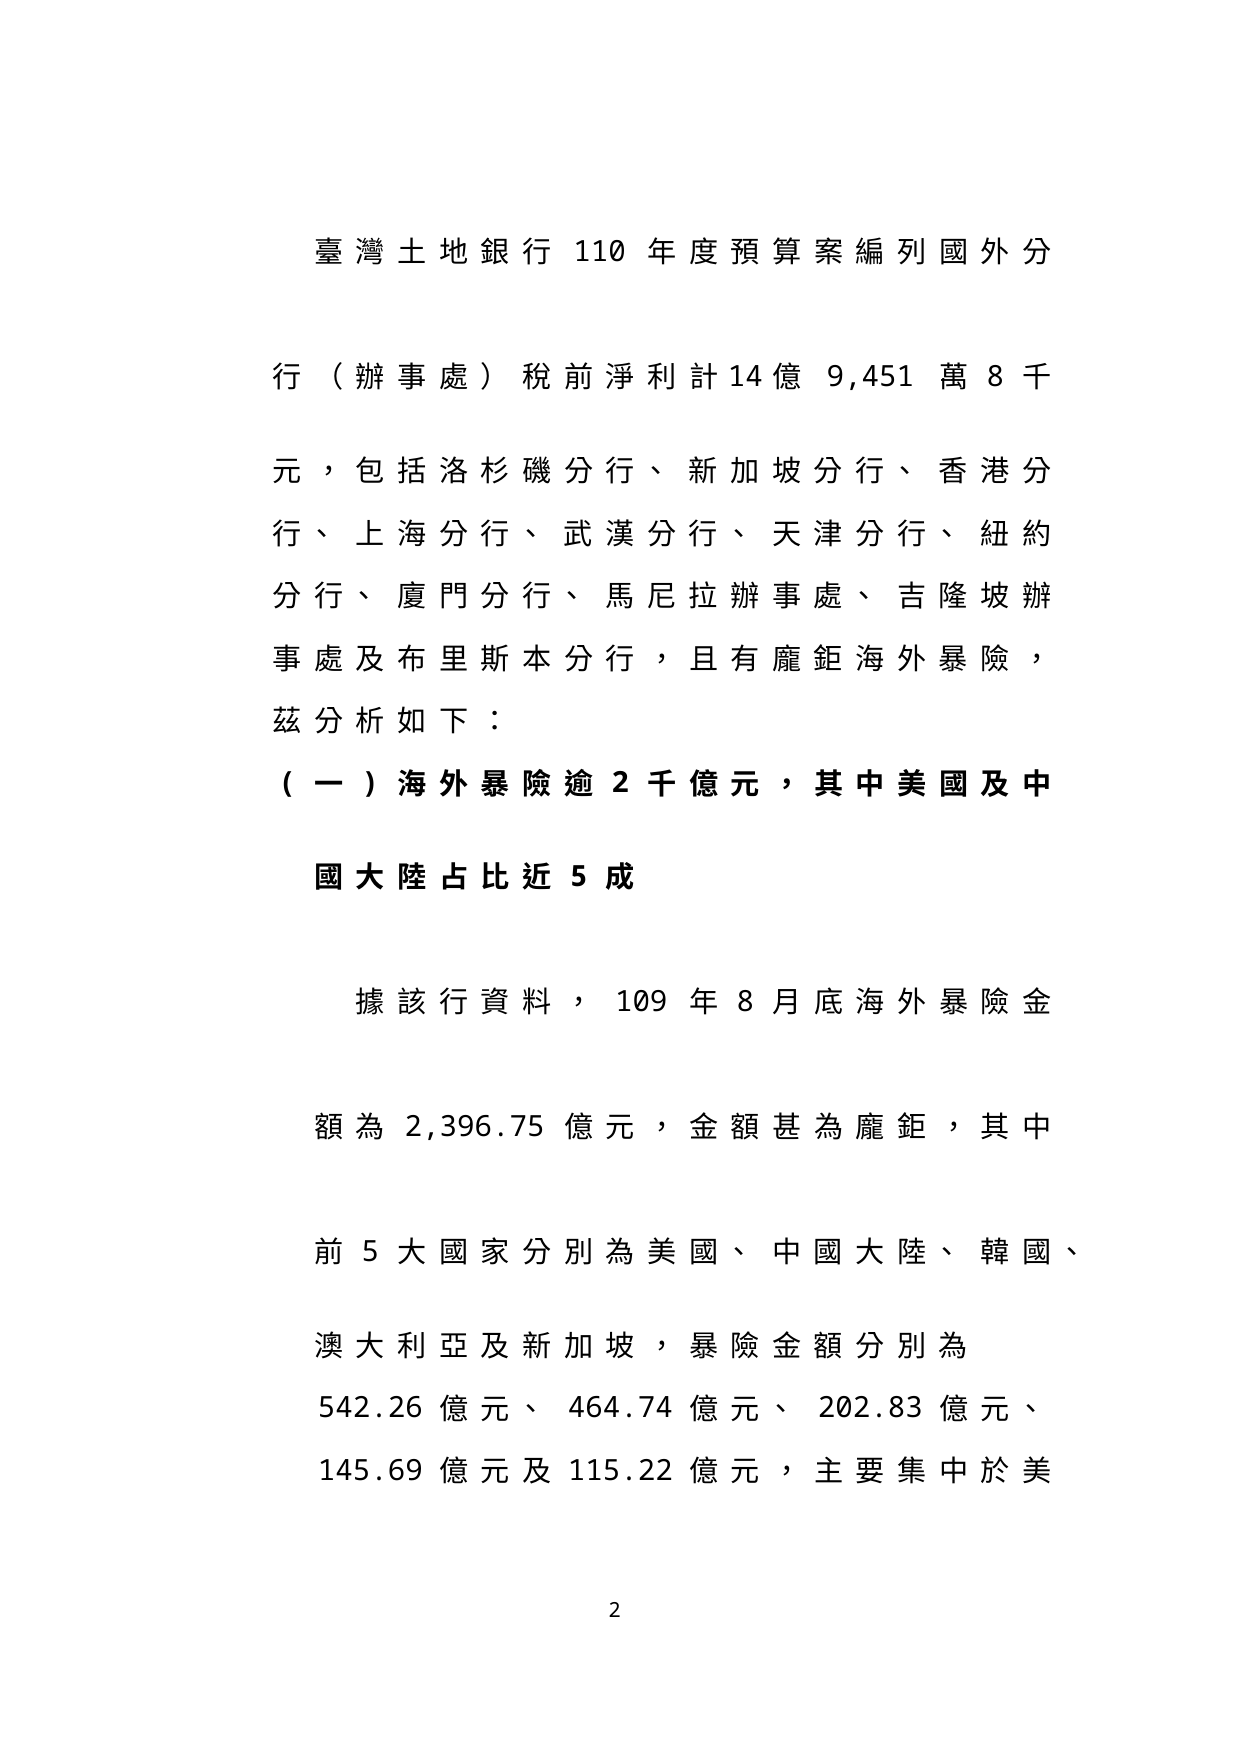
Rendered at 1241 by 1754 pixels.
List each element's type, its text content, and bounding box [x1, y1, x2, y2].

text (一)海外暴險逾2千億元，其中美國及中國大陸占比近5成 [242, 740, 1058, 927]
text 臺灣土地銀行110年度預算案編列國外分行（辦事處）稅前淨利計14億9,451萬8千元，包括洛杉磯分行、新加坡分行、香港分行、上海分行、武漢分行、天津分行、紐約分行、廈門分行、馬尼拉辦事處、吉隆坡辦事處及布里斯本分行，且有龐鉅海外暴險，茲分析如下： [242, 177, 1058, 740]
text 據該行資料，109年8月底海外暴險金額為2,396.75億元，金額甚為龐鉅，其中前5大國家分別為美國、中國大陸、韓國、澳大利亞及新加坡，暴險金額分別為542.26億元、464.74億元、202.83億元、145.69億元及115.22億元，主要集中於美國及中國大陸，占比分別為22.62%及19.39%（詳表1），合計42.01%。 [271, 927, 1058, 1490]
